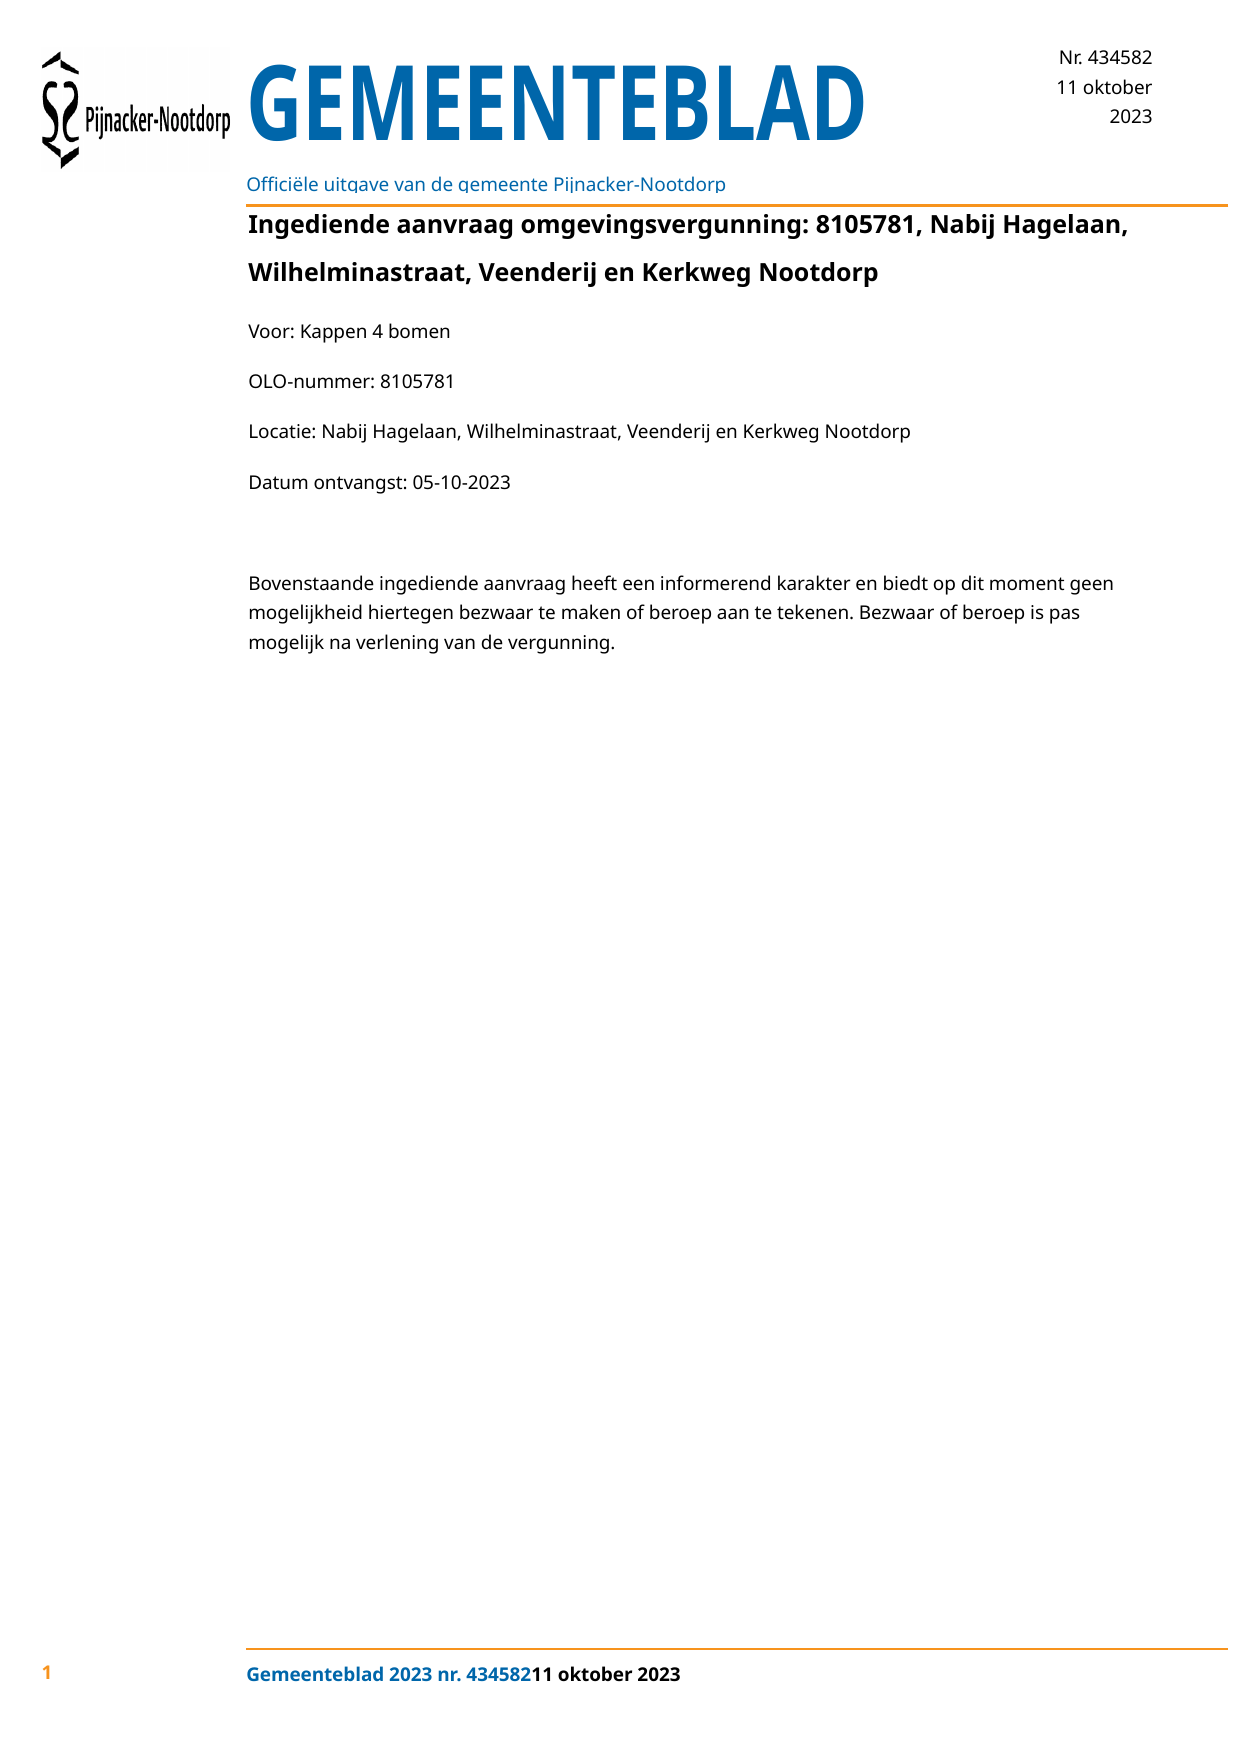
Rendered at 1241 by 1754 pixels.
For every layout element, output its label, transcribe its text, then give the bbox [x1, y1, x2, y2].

text Voor: Kappen 4 bomen [248, 318, 1152, 344]
text Ingediende aanvraag omgevingsvergunning: 8105781, Nabij Hagelaan, Wilhelminastraat, Veenderij en Kerkweg Nootdorp [248, 207, 1152, 288]
text OLO-nummer: 8105781 [248, 368, 1152, 394]
text Locatie: Nabij Hagelaan, Wilhelminastraat, Veenderij en Kerkweg Nootdorp [248, 419, 1152, 444]
text Datum ontvangst: 05-10-2023 [248, 469, 1152, 495]
text Bovenstaande ingediende aanvraag heeft een informerend karakter en biedt op dit moment geen mogelijkheid hiertegen bezwaar te maken of beroep aan te tekenen. Bezwaar of beroep is pas mogelijk na verlening van de vergunning. [248, 570, 1152, 655]
picture [41, 47, 231, 172]
